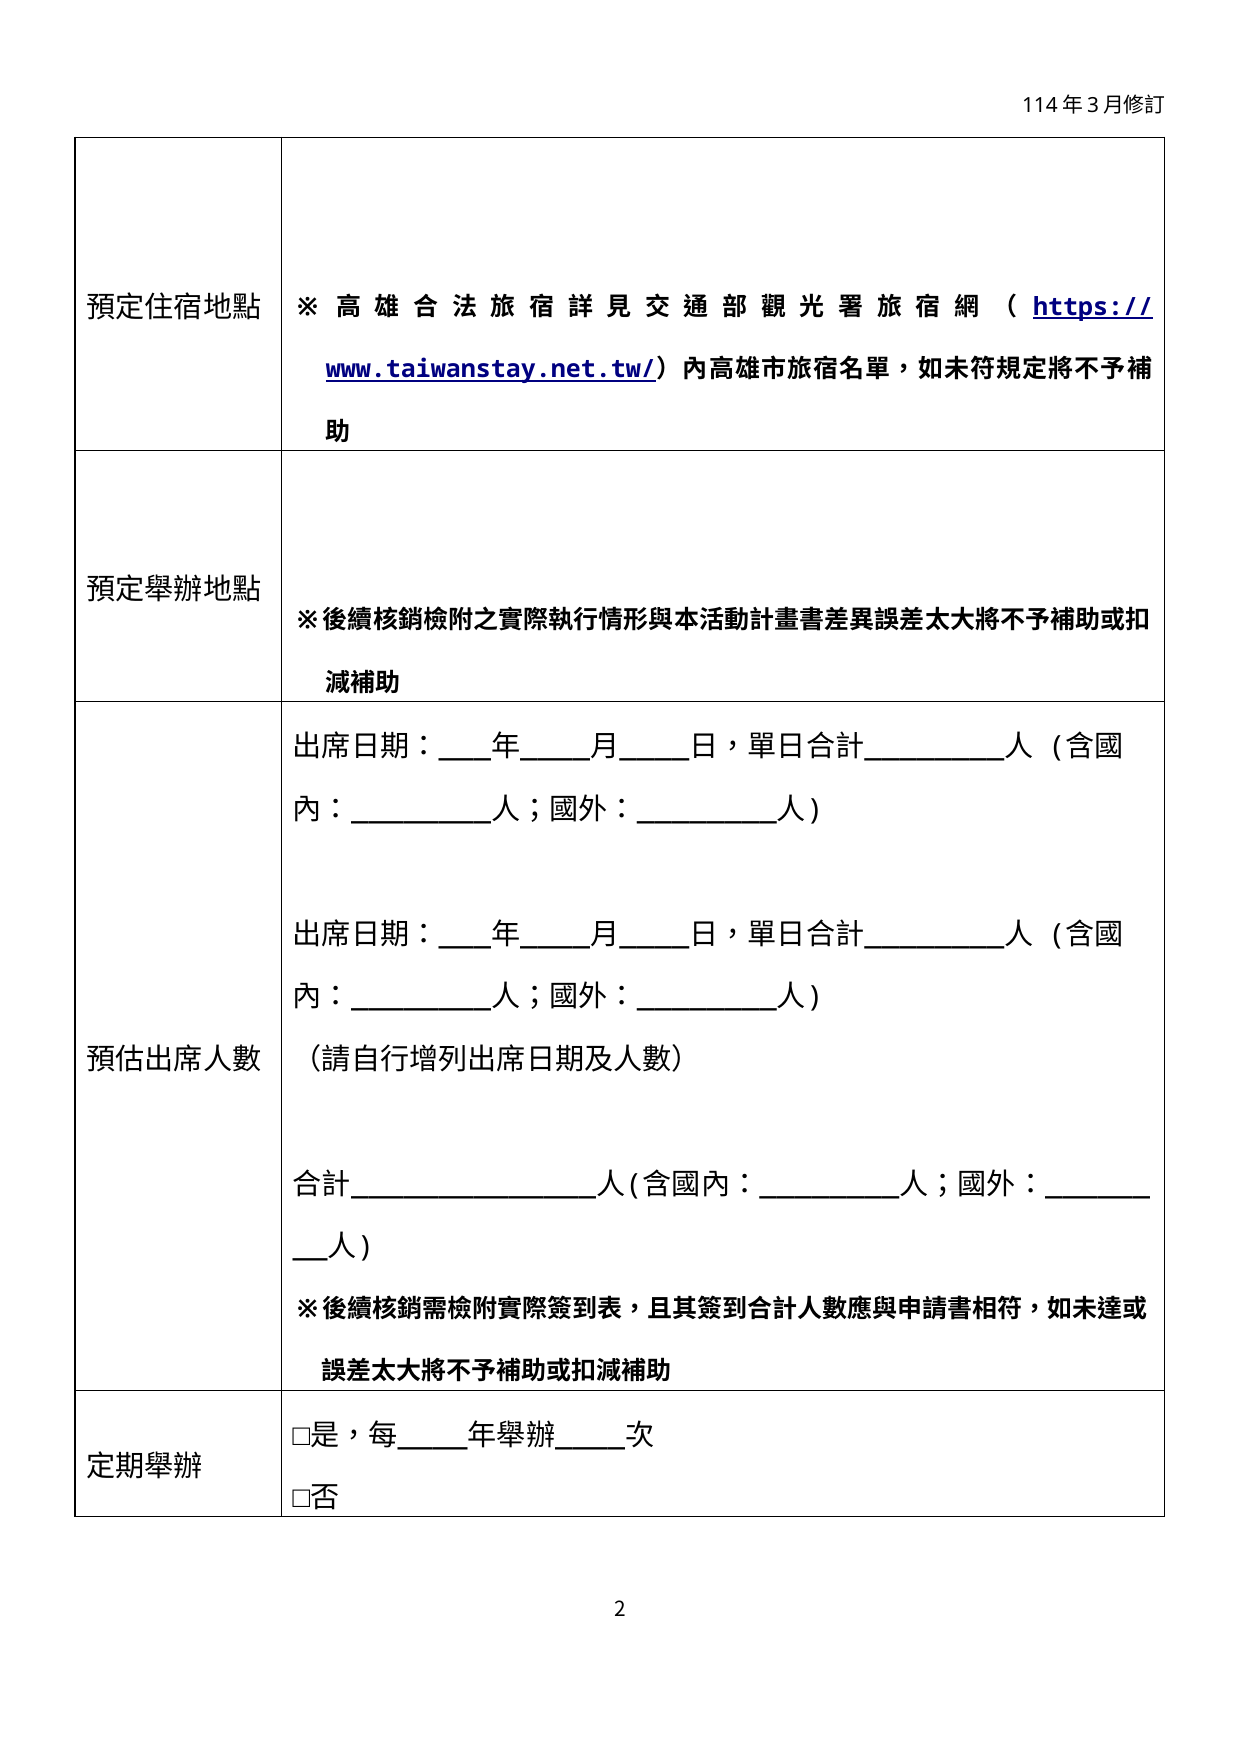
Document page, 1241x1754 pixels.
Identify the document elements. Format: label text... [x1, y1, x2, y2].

table_cell 預估出席人數 [76, 702, 281, 1390]
table_cell ※高雄合法旅宿詳見交通部觀光署旅宿網（https://www.taiwanstay.net.tw/）內高雄市旅宿名單，如未符規定將不予補助 [282, 138, 1164, 450]
table_cell □是，每____年舉辦____次 □否 [282, 1391, 1164, 1516]
table_cell 定期舉辦 [76, 1391, 281, 1516]
table_cell 出席日期：___年____月____日，單日合計________人 (含國內：________人；國外：________人) 出席日期：___年____月____日，單日合計________人 (含國內：________人；國外：________人) （請自行增列出席日期及人數） 合計______________人(含國內：________人；國外：________人) ※後續核銷需檢附實際簽到表，且其簽到合計人數應與申請書相符，如未達或誤差太大將不予補助或扣減補助 [282, 702, 1164, 1390]
table_cell 預定住宿地點 [76, 138, 281, 450]
table_cell ※後續核銷檢附之實際執行情形與本活動計畫書差異誤差太大將不予補助或扣減補助 [282, 451, 1164, 701]
table_cell 預定舉辦地點 [76, 451, 281, 701]
